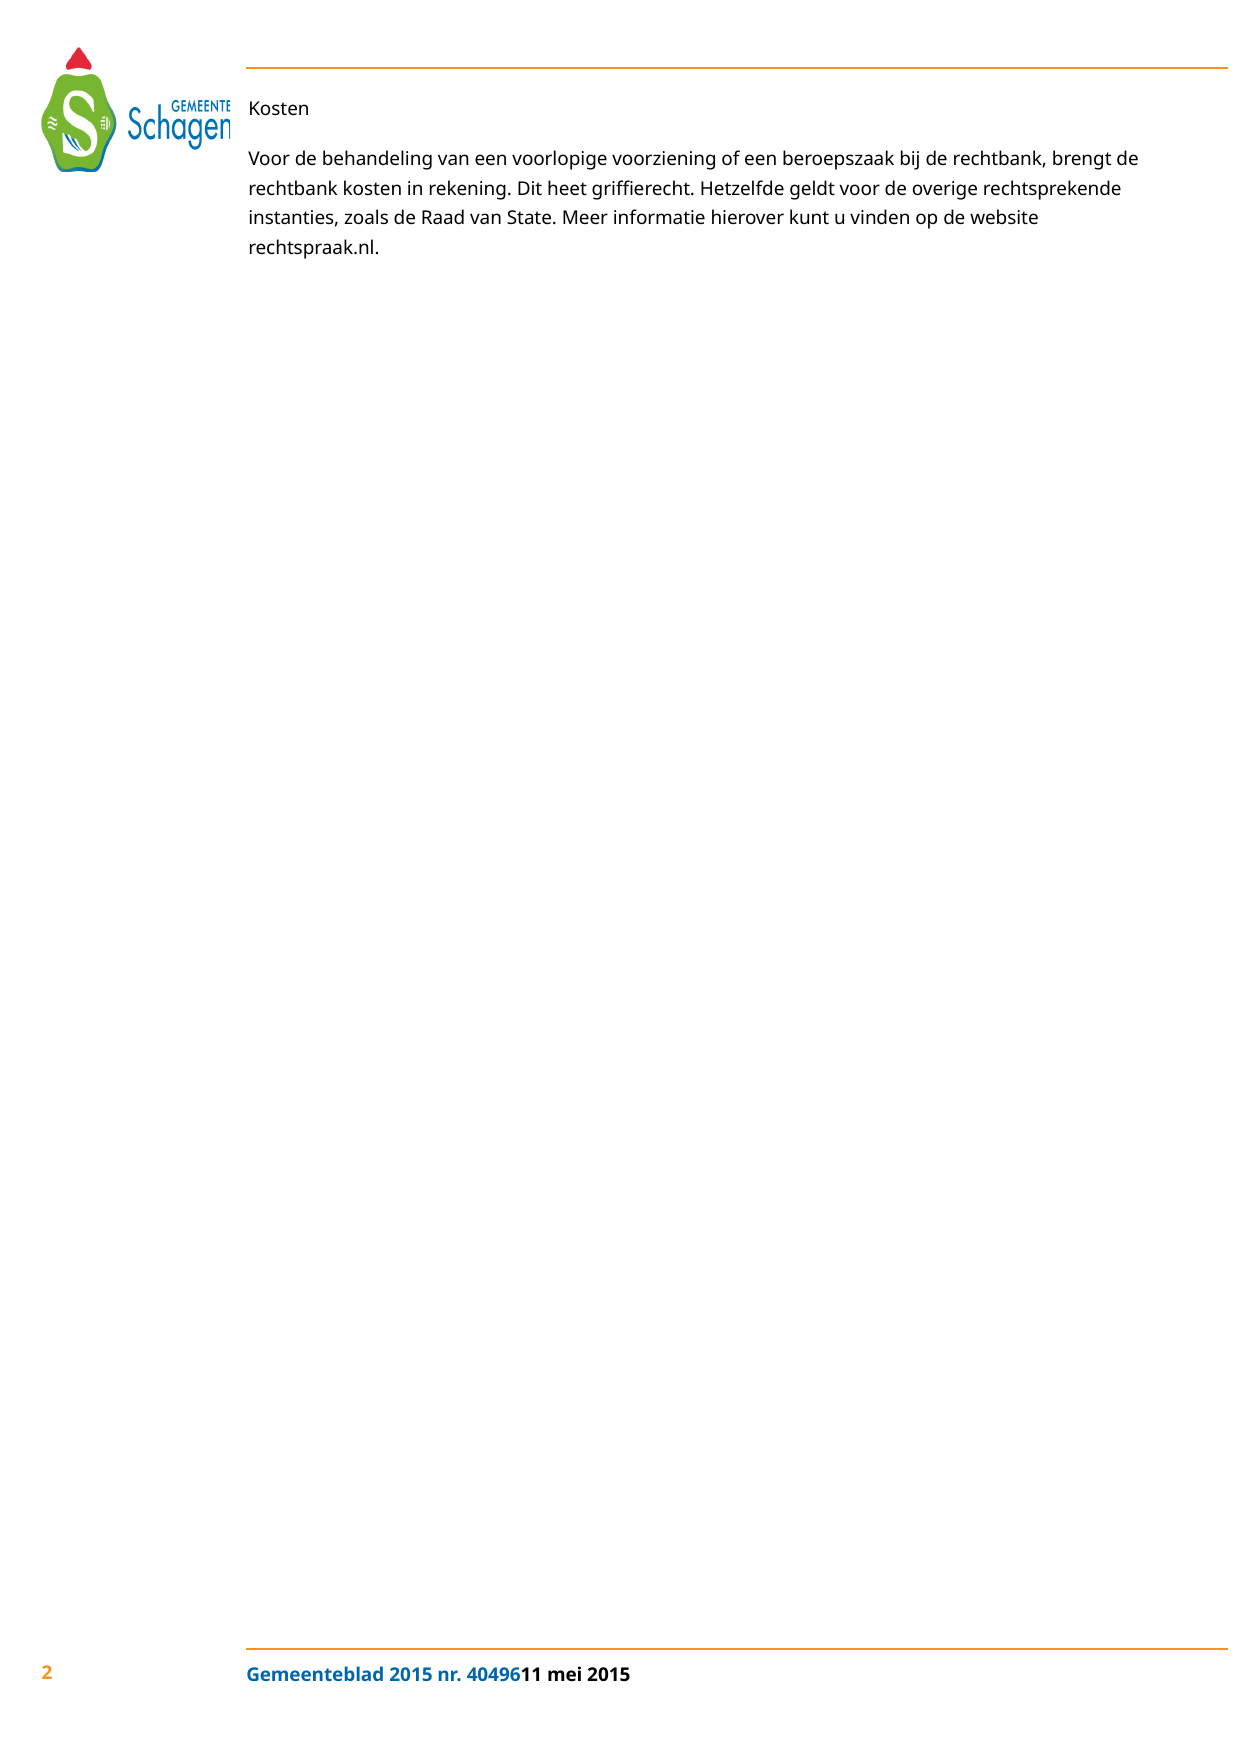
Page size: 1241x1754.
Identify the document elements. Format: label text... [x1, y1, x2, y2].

picture [41, 47, 231, 172]
text Kosten [248, 95, 1152, 121]
text Voor de behandeling van een voorlopige voorziening of een beroepszaak bij de rechtbank, brengt de rechtbank kosten in rekening. Dit heet griffierecht. Hetzelfde geldt voor de overige rechtsprekende instanties, zoals de Raad van State. Meer informatie hierover kunt u vinden op de website rechtspraak.nl. [248, 145, 1152, 260]
